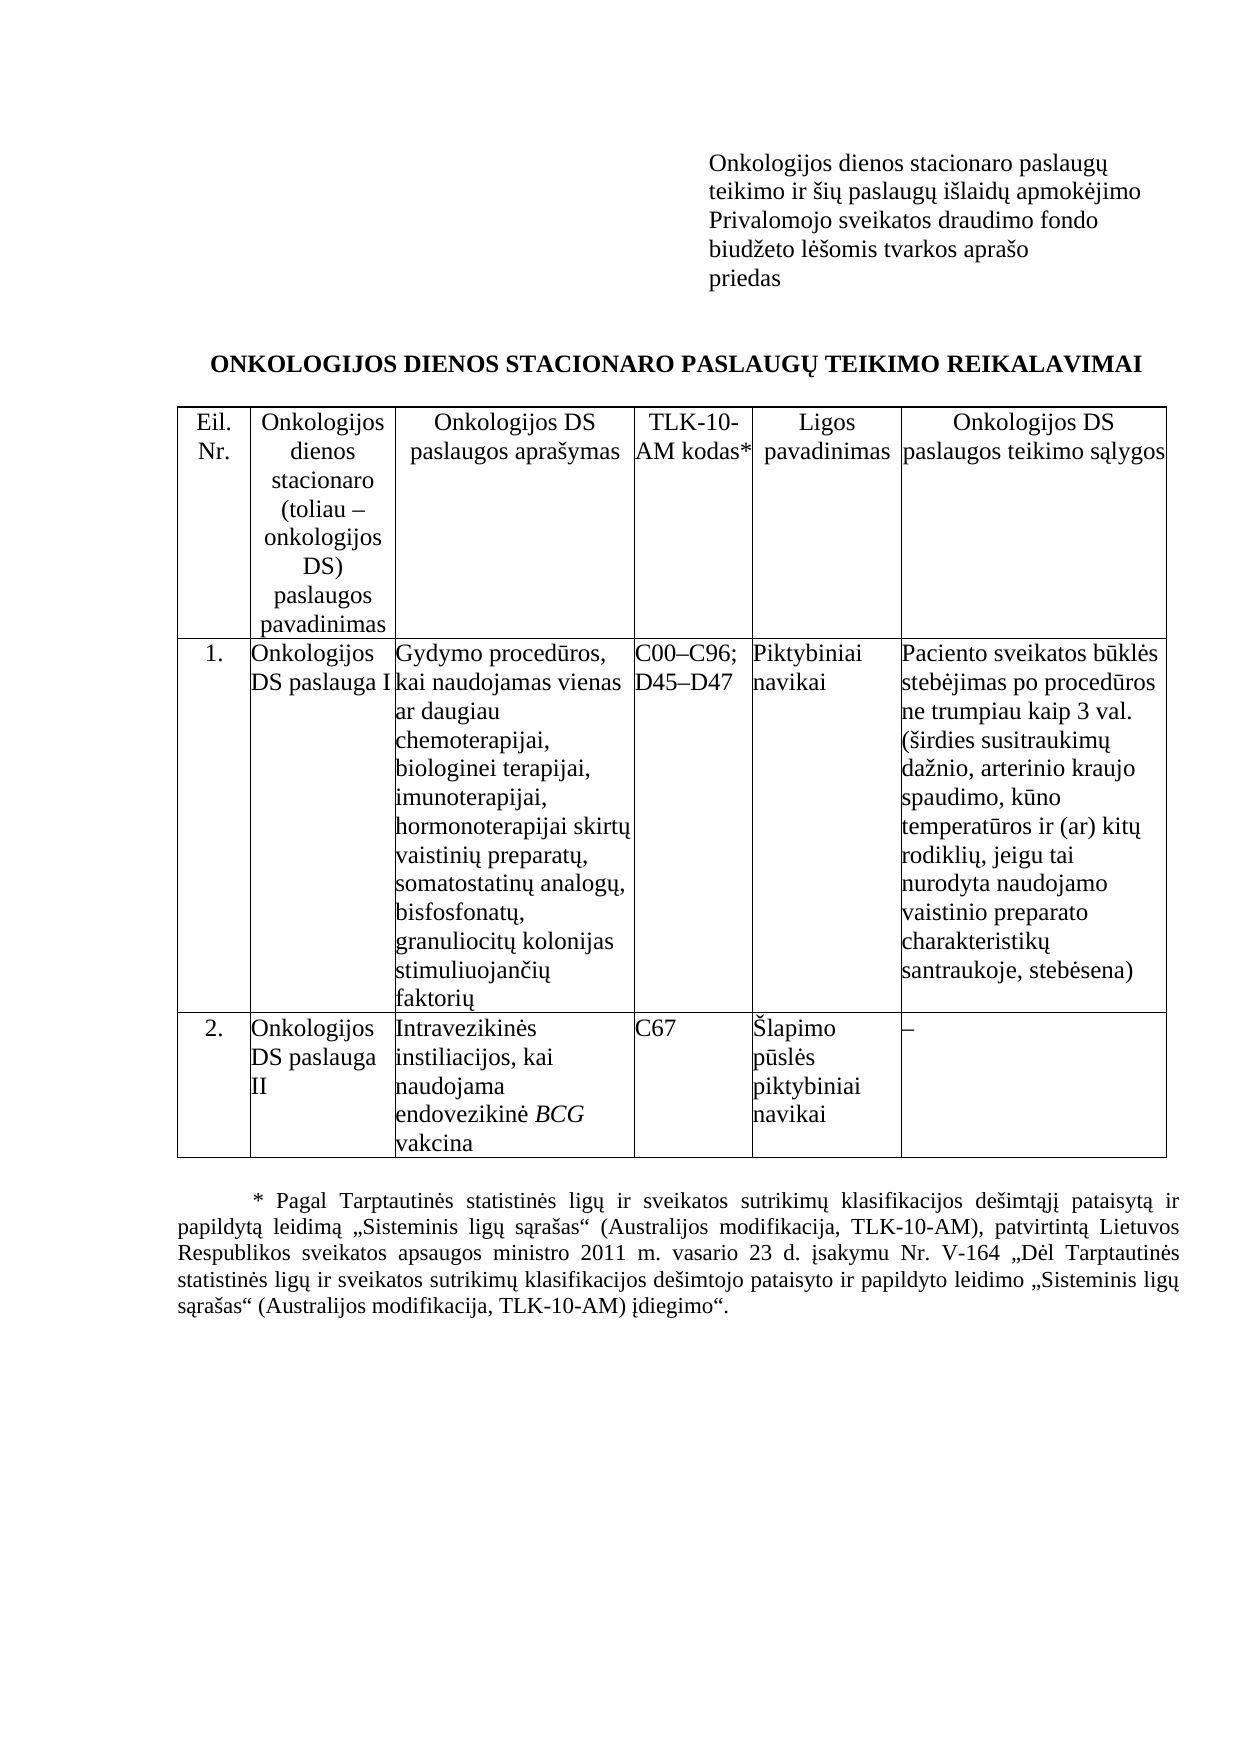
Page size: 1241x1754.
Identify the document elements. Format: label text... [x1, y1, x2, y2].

table_cell Onkologijos DS paslauga I [251, 639, 395, 1012]
table_header TLK-10-AM kodas* [635, 408, 752, 637]
table_header Onkologijos DS paslaugos aprašymas [396, 408, 634, 637]
table_cell C00–C96; D45–D47 [635, 639, 752, 1012]
table_cell Intravezikinės instiliacijos, kai naudojama endovezikinė BCG vakcina [396, 1013, 634, 1157]
text Onkologijos dienos stacionaro paslaugų [177, 148, 1181, 176]
text biudžeto lėšomis tvarkos aprašo [177, 234, 1181, 263]
table_header Ligos pavadinimas [753, 408, 901, 637]
table_header Onkologijos DS paslaugos teikimo sąlygos [902, 408, 1166, 637]
text teikimo ir šių paslaugų išlaidų apmokėjimo [177, 176, 1181, 205]
text * Pagal Tarptautinės statistinės ligų ir sveikatos sutrikimų klasifikacijos dešimtąjį pataisytą ir papildytą leidimą „Sisteminis ligų sąrašas“ (Australijos modifikacija, TLK-10-AM), patvirtintą Lietuvos Respublikos sveikatos apsaugos ministro 2011 m. vasario 23 d. įsakymu Nr. V-164 „Dėl Tarptautinės statistinės ligų ir sveikatos sutrikimų klasifikacijos dešimtojo pataisyto ir papildyto leidimo „Sisteminis ligų sąrašas“ (Australijos modifikacija, TLK-10-AM) įdiegimo“. [177, 1187, 1181, 1318]
table_cell Šlapimo pūslės piktybiniai navikai [753, 1013, 901, 1157]
table_cell Onkologijos DS paslauga II [251, 1013, 395, 1157]
table_cell 2. [178, 1013, 250, 1157]
table_cell Gydymo procedūros, kai naudojamas vienas ar daugiau chemoterapijai, biologinei terapijai, imunoterapijai, hormonoterapijai skirtų vaistinių preparatų, somatostatinų analogų, bisfosfonatų, granuliocitų kolonijas stimuliuojančių faktorių [396, 639, 634, 1012]
text priedas [177, 263, 1181, 291]
text ONKOLOGIJOS DIENOS STACIONARO PASLAUGŲ TEIKIMO REIKALAVIMAI [177, 349, 1181, 378]
table_header Onkologijos dienos stacionaro (toliau –onkologijos DS) paslaugos pavadinimas [251, 408, 395, 637]
table_cell Paciento sveikatos būklės stebėjimas po procedūros ne trumpiau kaip 3 val. (širdies susitraukimų dažnio, arterinio kraujo spaudimo, kūno temperatūros ir (ar) kitų rodiklių, jeigu tai nurodyta naudojamo vaistinio preparato charakteristikų santraukoje, stebėsena) [902, 639, 1166, 1012]
table_cell C67 [635, 1013, 752, 1157]
table_cell – [902, 1013, 1166, 1157]
table_header Eil. Nr. [178, 408, 250, 637]
table_cell Piktybiniai navikai [753, 639, 901, 1012]
text Privalomojo sveikatos draudimo fondo [177, 205, 1181, 234]
table_cell 1. [178, 639, 250, 1012]
